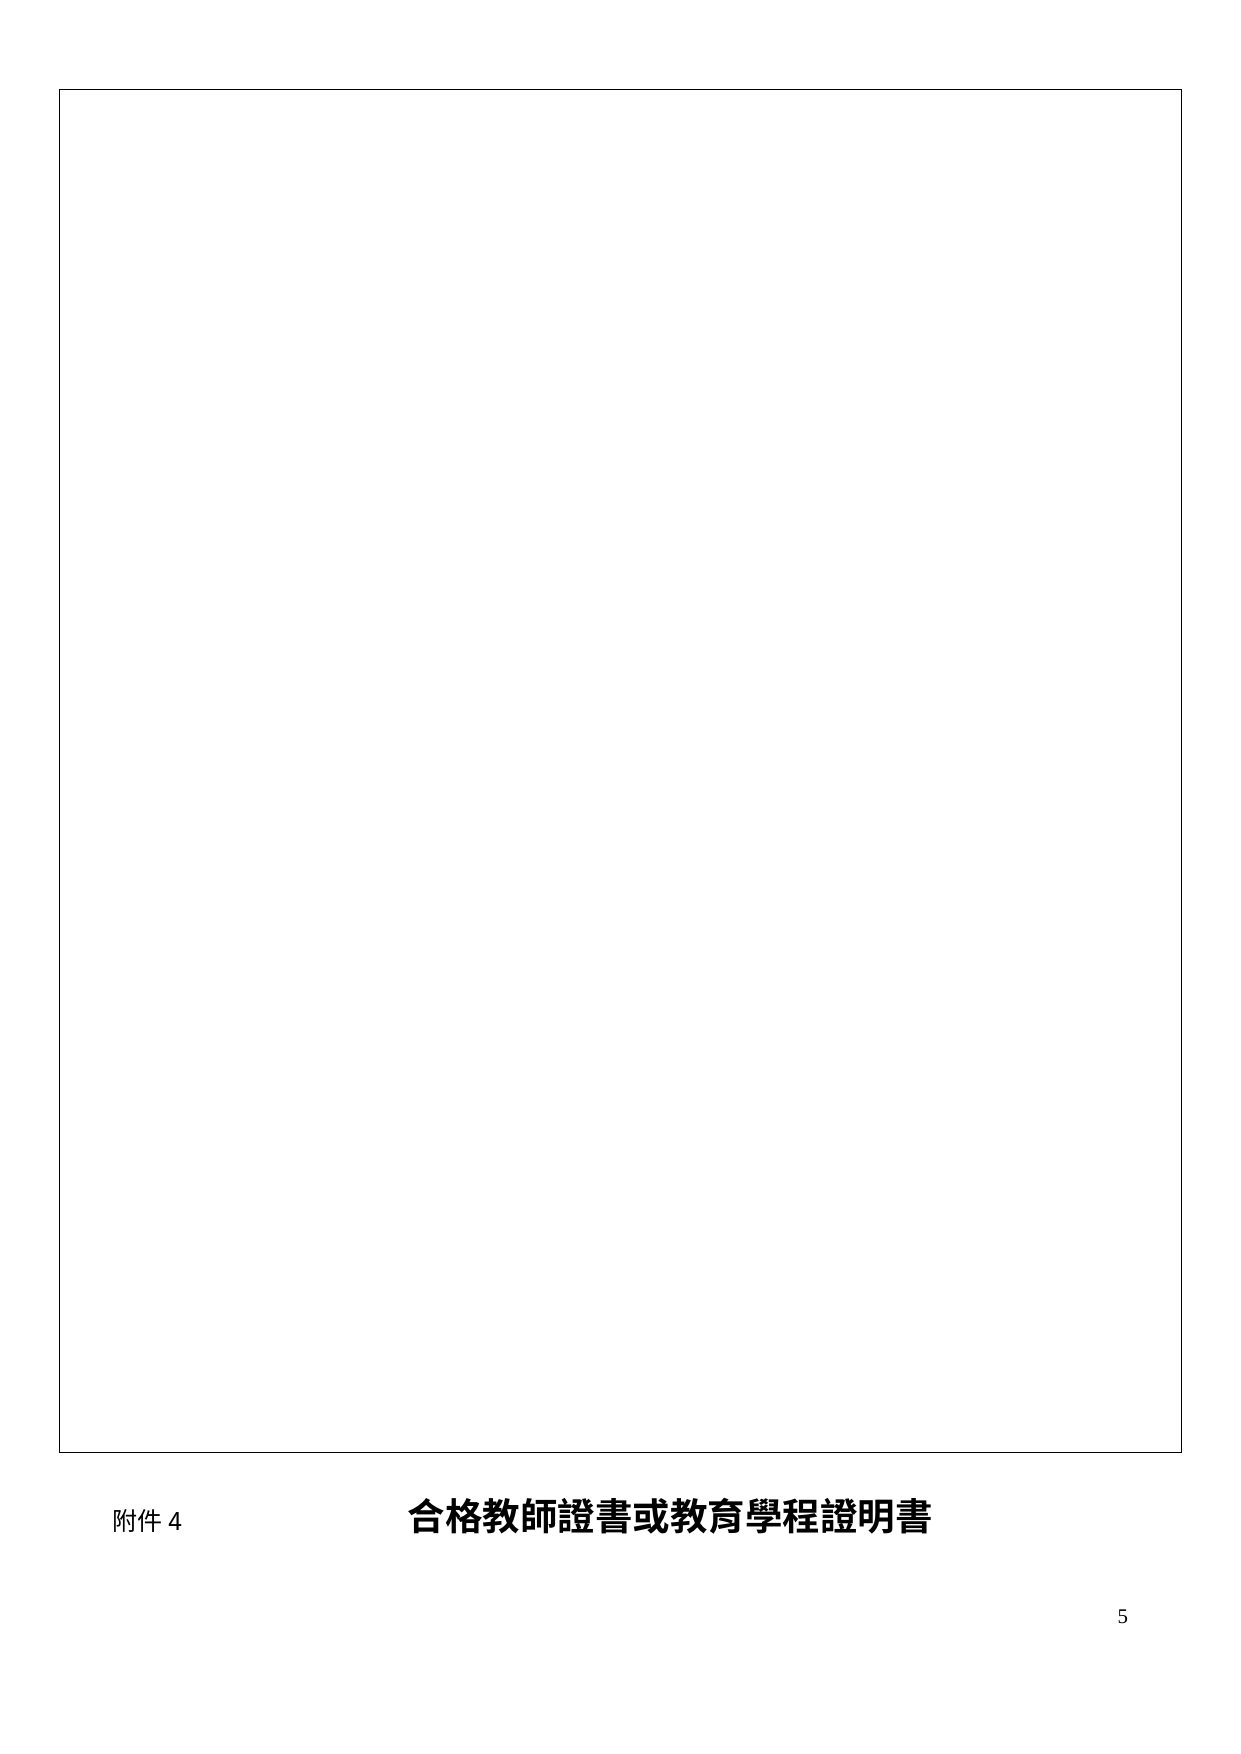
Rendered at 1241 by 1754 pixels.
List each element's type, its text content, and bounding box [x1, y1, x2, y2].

table_header [60, 90, 1181, 1452]
text 附件4 合格教師證書或教育學程證明書 [112, 1487, 1128, 1542]
